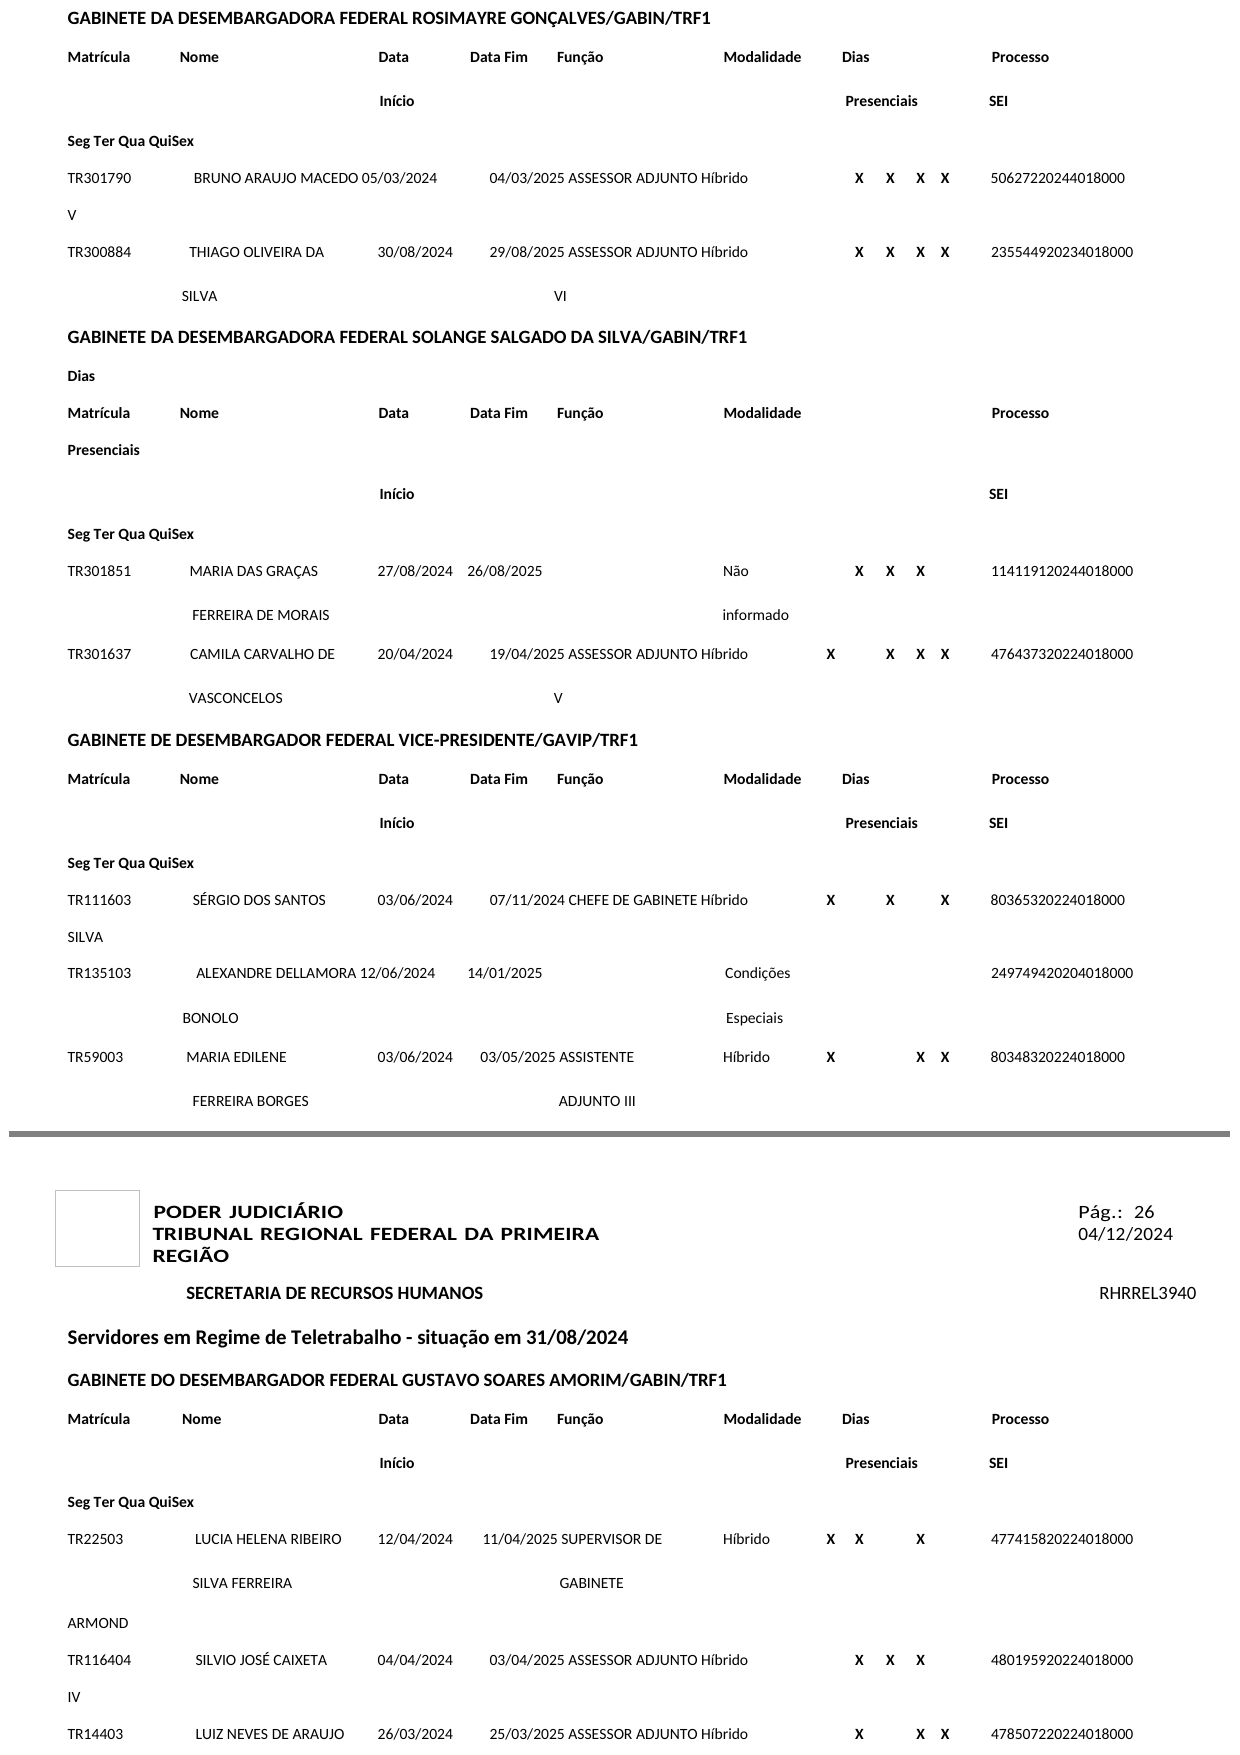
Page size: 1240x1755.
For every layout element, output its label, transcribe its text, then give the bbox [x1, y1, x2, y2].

text Dias [67, 367, 1196, 386]
text VASCONCELOS V [67, 682, 1196, 709]
text ARMOND [67, 1613, 1196, 1632]
text GABINETE DO DESEMBARGADOR FEDERAL GUSTAVO SOARES AMORIM/GABIN/TRF1 [67, 1368, 1196, 1391]
text IV [67, 1687, 1196, 1706]
text Seg Ter Qua QuiSex [67, 524, 1196, 543]
text FERREIRA DE MORAIS informado [67, 598, 1196, 626]
text Matrícula Nome Data Data Fim Função Modalidade Dias Processo [67, 1409, 1196, 1428]
text GABINETE DA DESEMBARGADORA FEDERAL ROSIMAYRE GONÇALVES/GABIN/TRF1 [67, 6, 1196, 29]
text SILVA VI [67, 279, 1196, 307]
text Seg Ter Qua QuiSex [67, 131, 1196, 150]
text TR301790 BRUNO ARAUJO MACEDO 05/03/2024 04/03/2025 ASSESSOR ADJUNTO Híbrido X X X X 50627220244018000 [67, 168, 1196, 187]
text TR111603 SÉRGIO DOS SANTOS 03/06/2024 07/11/2024 CHEFE DE GABINETE Híbrido X X X 80365320224018000 [67, 890, 1196, 909]
text TR301851 MARIA DAS GRAÇAS 27/08/2024 26/08/2025 Não X X X 114119120244018000 [67, 561, 1196, 580]
text Matrícula Nome Data Data Fim Função Modalidade Processo [67, 403, 1196, 423]
text Servidores em Regime de Teletrabalho - situação em 31/08/2024 [67, 1324, 1196, 1349]
text BONOLO Especiais [67, 1001, 1196, 1029]
text TR22503 LUCIA HELENA RIBEIRO 12/04/2024 11/04/2025 SUPERVISOR DE Híbrido X X X 477415820224018000 [67, 1529, 1196, 1549]
text TR14403 LUIZ NEVES DE ARAUJO 26/03/2024 25/03/2025 ASSESSOR ADJUNTO Híbrido X X X 478507220224018000 [67, 1724, 1196, 1743]
text Início Presenciais SEI [67, 1446, 1196, 1474]
text GABINETE DE DESEMBARGADOR FEDERAL VICE-PRESIDENTE/GAVIP/TRF1 [67, 728, 1196, 751]
text SECRETARIA DE RECURSOS HUMANOS RHRREL3940 [67, 1277, 1196, 1306]
text Seg Ter Qua QuiSex [67, 1493, 1196, 1512]
text Matrícula Nome Data Data Fim Função Modalidade Dias Processo [67, 47, 1196, 66]
text FERREIRA BORGES ADJUNTO III [67, 1084, 1196, 1112]
text SILVA FERREIRA GABINETE [67, 1567, 1196, 1594]
text GABINETE DA DESEMBARGADORA FEDERAL SOLANGE SALGADO DA SILVA/GABIN/TRF1 [67, 325, 1196, 348]
text TR300884 THIAGO OLIVEIRA DA 30/08/2024 29/08/2025 ASSESSOR ADJUNTO Híbrido X X X X 235544920234018000 [67, 242, 1196, 261]
text Matrícula Nome Data Data Fim Função Modalidade Dias Processo [67, 769, 1196, 788]
text Seg Ter Qua QuiSex [67, 853, 1196, 872]
text Início SEI [67, 477, 1196, 506]
text Início Presenciais SEI [67, 84, 1196, 112]
text SILVA [67, 927, 1196, 946]
text V [67, 205, 1196, 224]
text TR116404 SILVIO JOSÉ CAIXETA 04/04/2024 03/04/2025 ASSESSOR ADJUNTO Híbrido X X X 480195920224018000 [67, 1650, 1196, 1669]
text TR301637 CAMILA CARVALHO DE 20/04/2024 19/04/2025 ASSESSOR ADJUNTO Híbrido X X X X 476437320224018000 [67, 644, 1196, 664]
text TR135103 ALEXANDRE DELLAMORA 12/06/2024 14/01/2025 Condições 249749420204018000 [67, 964, 1196, 983]
text Início Presenciais SEI [67, 806, 1196, 834]
text Presenciais [67, 441, 1196, 459]
text TR59003 MARIA EDILENE 03/06/2024 03/05/2025 ASSISTENTE Híbrido X X X 80348320224018000 [67, 1047, 1196, 1066]
